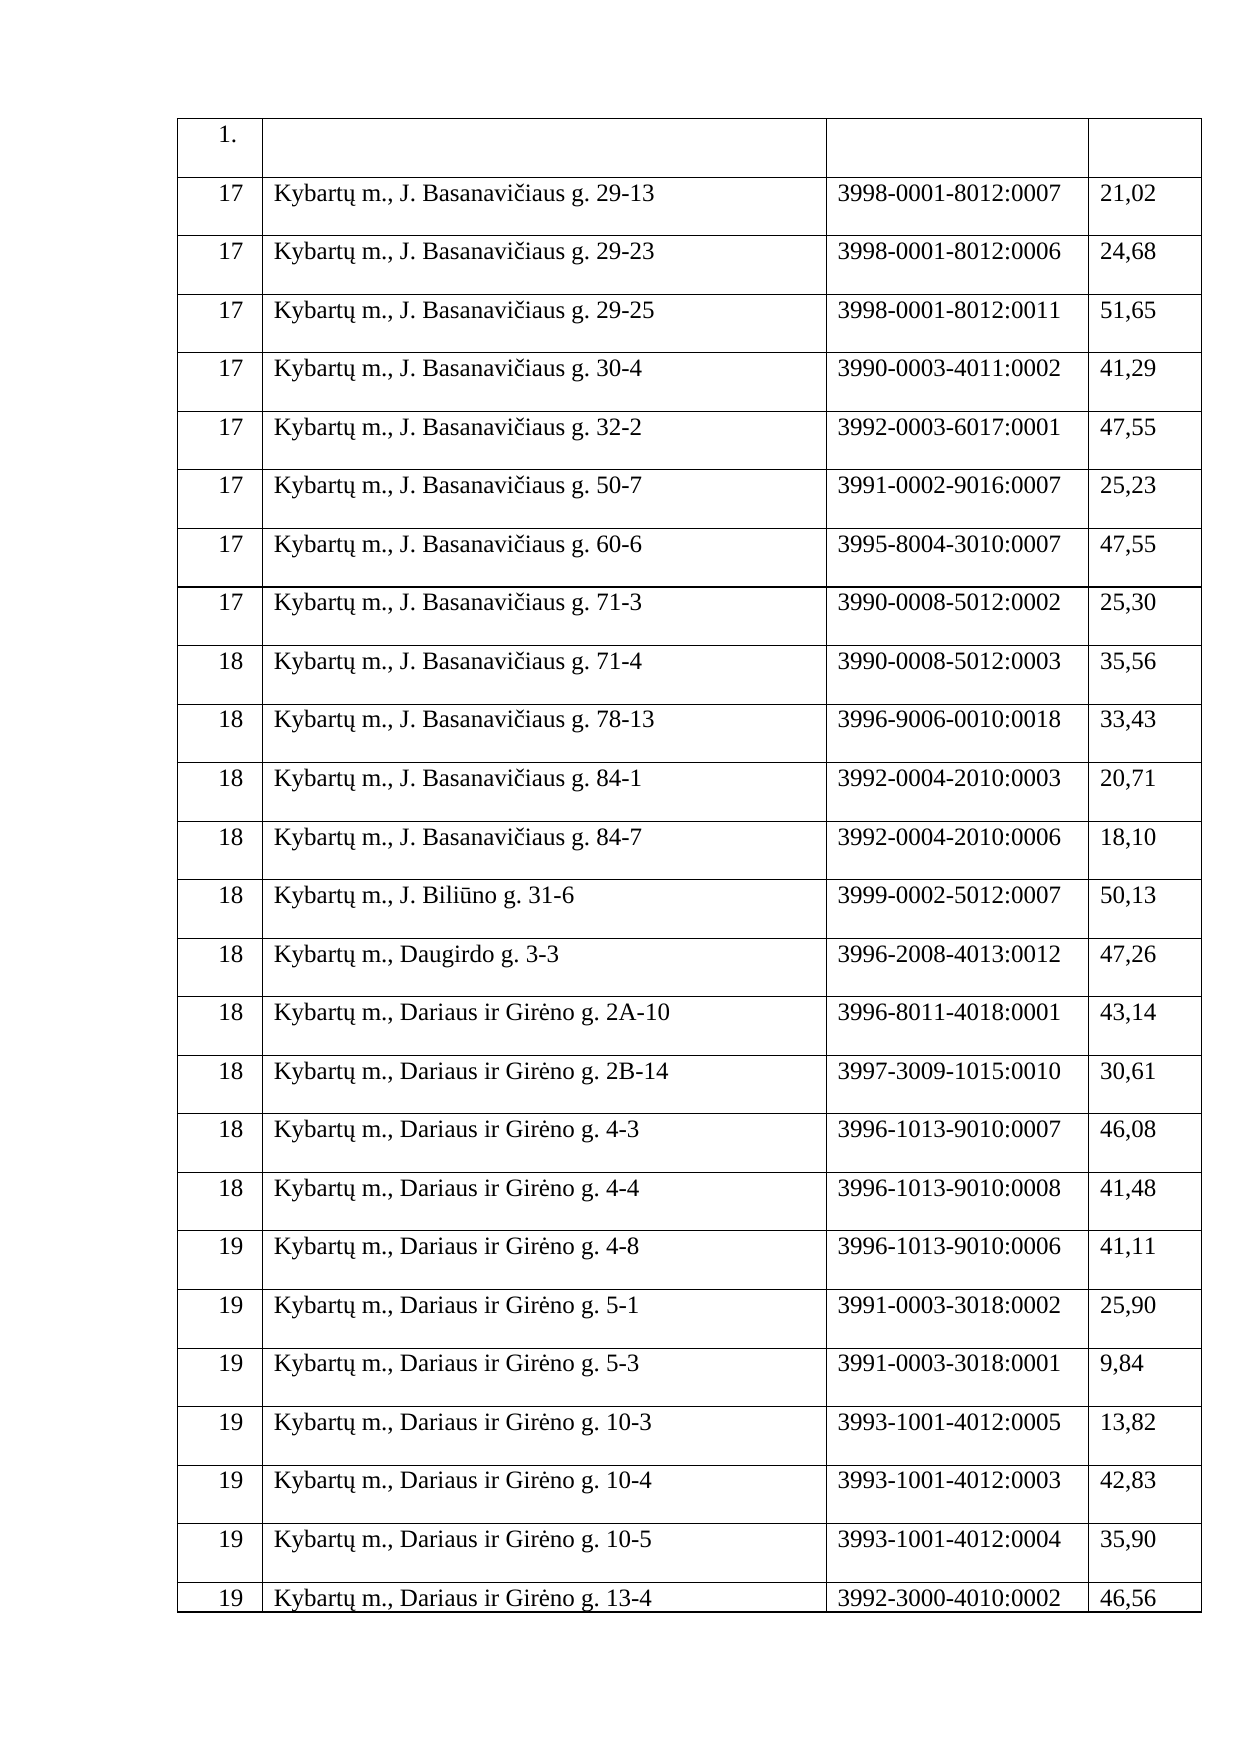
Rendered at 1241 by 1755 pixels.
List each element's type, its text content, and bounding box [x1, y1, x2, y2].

table_cell 189. [178, 1173, 262, 1230]
table_cell 3991-0003-3018:0002 [827, 1290, 1088, 1347]
table_cell 185. [178, 939, 262, 996]
table_cell 18,10 [1089, 822, 1201, 879]
table_cell 20,71 [1089, 763, 1201, 821]
table_cell 187. [178, 1056, 262, 1113]
table_cell 47,55 [1089, 529, 1201, 586]
table_cell 42,83 [1089, 1466, 1201, 1523]
table_cell 194. [178, 1466, 262, 1523]
table_cell 41,48 [1089, 1173, 1201, 1230]
table_cell 19 [178, 1583, 262, 1611]
table_cell 3992-3000-4010:0002 [827, 1583, 1088, 1611]
table_cell 21,02 [1089, 178, 1201, 235]
table_cell 35,56 [1089, 646, 1201, 703]
table_cell 3992-0003-6017:0001 [827, 412, 1088, 469]
table_cell Kybartų m., Dariaus ir Girėno g. 13-4 [263, 1583, 826, 1611]
table_cell 3991-0003-3018:0001 [827, 1349, 1088, 1406]
table_cell Kybartų m., Daugirdo g. 3-3 [263, 939, 826, 996]
table_cell [827, 119, 1088, 177]
table_cell 33,43 [1089, 705, 1201, 762]
table_cell Kybartų m., J. Basanavičiaus g. 60-6 [263, 529, 826, 586]
table_cell 13,82 [1089, 1407, 1201, 1464]
table_cell 24,68 [1089, 236, 1201, 294]
table_cell 186. [178, 997, 262, 1055]
table_cell 172. [178, 178, 262, 235]
table_cell 25,90 [1089, 1290, 1201, 1347]
table_cell 3992-0004-2010:0003 [827, 763, 1088, 821]
table_cell 174. [178, 295, 262, 352]
table_cell 178. [178, 529, 262, 586]
table_cell 46,56 [1089, 1583, 1201, 1611]
table_cell Kybartų m., Dariaus ir Girėno g. 4-4 [263, 1173, 826, 1230]
table_cell 1. [178, 119, 262, 177]
table_cell 3998-0001-8012:0006 [827, 236, 1088, 294]
table_cell 3990-0008-5012:0002 [827, 588, 1088, 645]
table_cell Kybartų m., J. Basanavičiaus g. 84-1 [263, 763, 826, 821]
table_cell 3990-0008-5012:0003 [827, 646, 1088, 703]
table_cell 25,23 [1089, 470, 1201, 528]
table_cell 3993-1001-4012:0005 [827, 1407, 1088, 1464]
table_cell Kybartų m., Dariaus ir Girėno g. 2A-10 [263, 997, 826, 1055]
table_cell 3991-0002-9016:0007 [827, 470, 1088, 528]
table_cell 177. [178, 470, 262, 528]
table_cell Kybartų m., J. Basanavičiaus g. 71-4 [263, 646, 826, 703]
table_cell Kybartų m., J. Basanavičiaus g. 78-13 [263, 705, 826, 762]
table_cell 3993-1001-4012:0003 [827, 1466, 1088, 1523]
table_cell 184. [178, 880, 262, 938]
table_cell 3998-0001-8012:0007 [827, 178, 1088, 235]
table_cell 46,08 [1089, 1114, 1201, 1172]
table_cell 25,30 [1089, 588, 1201, 645]
table_cell Kybartų m., Dariaus ir Girėno g. 10-5 [263, 1524, 826, 1582]
table_cell Kybartų m., Dariaus ir Girėno g. 4-3 [263, 1114, 826, 1172]
table_cell 3996-1013-9010:0008 [827, 1173, 1088, 1230]
table_cell 179. [178, 588, 262, 645]
table_cell Kybartų m., J. Basanavičiaus g. 29-13 [263, 178, 826, 235]
table_cell Kybartų m., J. Basanavičiaus g. 32-2 [263, 412, 826, 469]
table_cell 175. [178, 353, 262, 411]
table_cell 43,14 [1089, 997, 1201, 1055]
table_cell 195. [178, 1524, 262, 1582]
table_cell 3996-2008-4013:0012 [827, 939, 1088, 996]
table_cell 188. [178, 1114, 262, 1172]
table_cell 3995-8004-3010:0007 [827, 529, 1088, 586]
table_cell 30,61 [1089, 1056, 1201, 1113]
table_cell 3990-0003-4011:0002 [827, 353, 1088, 411]
table_cell 173. [178, 236, 262, 294]
table_cell Kybartų m., Dariaus ir Girėno g. 5-3 [263, 1349, 826, 1406]
table_cell Kybartų m., J. Basanavičiaus g. 30-4 [263, 353, 826, 411]
table_cell 3996-1013-9010:0007 [827, 1114, 1088, 1172]
table_cell 192. [178, 1349, 262, 1406]
table_cell Kybartų m., Dariaus ir Girėno g. 4-8 [263, 1231, 826, 1289]
table_cell 51,65 [1089, 295, 1201, 352]
table_cell 180. [178, 646, 262, 703]
table_cell [263, 119, 826, 177]
table_cell 181. [178, 705, 262, 762]
table_cell 3996-8011-4018:0001 [827, 997, 1088, 1055]
table_cell 41,29 [1089, 353, 1201, 411]
table_cell 190. [178, 1231, 262, 1289]
table_cell 183. [178, 822, 262, 879]
table_cell Kybartų m., J. Basanavičiaus g. 29-23 [263, 236, 826, 294]
table_cell 193. [178, 1407, 262, 1464]
table_cell 47,55 [1089, 412, 1201, 469]
table_cell 3996-1013-9010:0006 [827, 1231, 1088, 1289]
table_cell 3992-0004-2010:0006 [827, 822, 1088, 879]
table_cell 3997-3009-1015:0010 [827, 1056, 1088, 1113]
table_cell Kybartų m., J. Basanavičiaus g. 50-7 [263, 470, 826, 528]
table_cell 191. [178, 1290, 262, 1347]
table_cell Kybartų m., J. Basanavičiaus g. 84-7 [263, 822, 826, 879]
table_cell Kybartų m., J. Basanavičiaus g. 71-3 [263, 588, 826, 645]
table_cell Kybartų m., Dariaus ir Girėno g. 10-3 [263, 1407, 826, 1464]
table_cell Kybartų m., J. Basanavičiaus g. 29-25 [263, 295, 826, 352]
table_cell 35,90 [1089, 1524, 1201, 1582]
table_cell 47,26 [1089, 939, 1201, 996]
table_cell 176. [178, 412, 262, 469]
table_cell Kybartų m., Dariaus ir Girėno g. 2B-14 [263, 1056, 826, 1113]
table_cell 3999-0002-5012:0007 [827, 880, 1088, 938]
table_cell 3998-0001-8012:0011 [827, 295, 1088, 352]
table_cell 41,11 [1089, 1231, 1201, 1289]
table_cell 182. [178, 763, 262, 821]
table_cell 3996-9006-0010:0018 [827, 705, 1088, 762]
table_cell 9,84 [1089, 1349, 1201, 1406]
table_cell 50,13 [1089, 880, 1201, 938]
table_cell [1089, 119, 1201, 177]
table_cell Kybartų m., J. Biliūno g. 31-6 [263, 880, 826, 938]
table_cell Kybartų m., Dariaus ir Girėno g. 5-1 [263, 1290, 826, 1347]
table_cell 3993-1001-4012:0004 [827, 1524, 1088, 1582]
table_cell Kybartų m., Dariaus ir Girėno g. 10-4 [263, 1466, 826, 1523]
